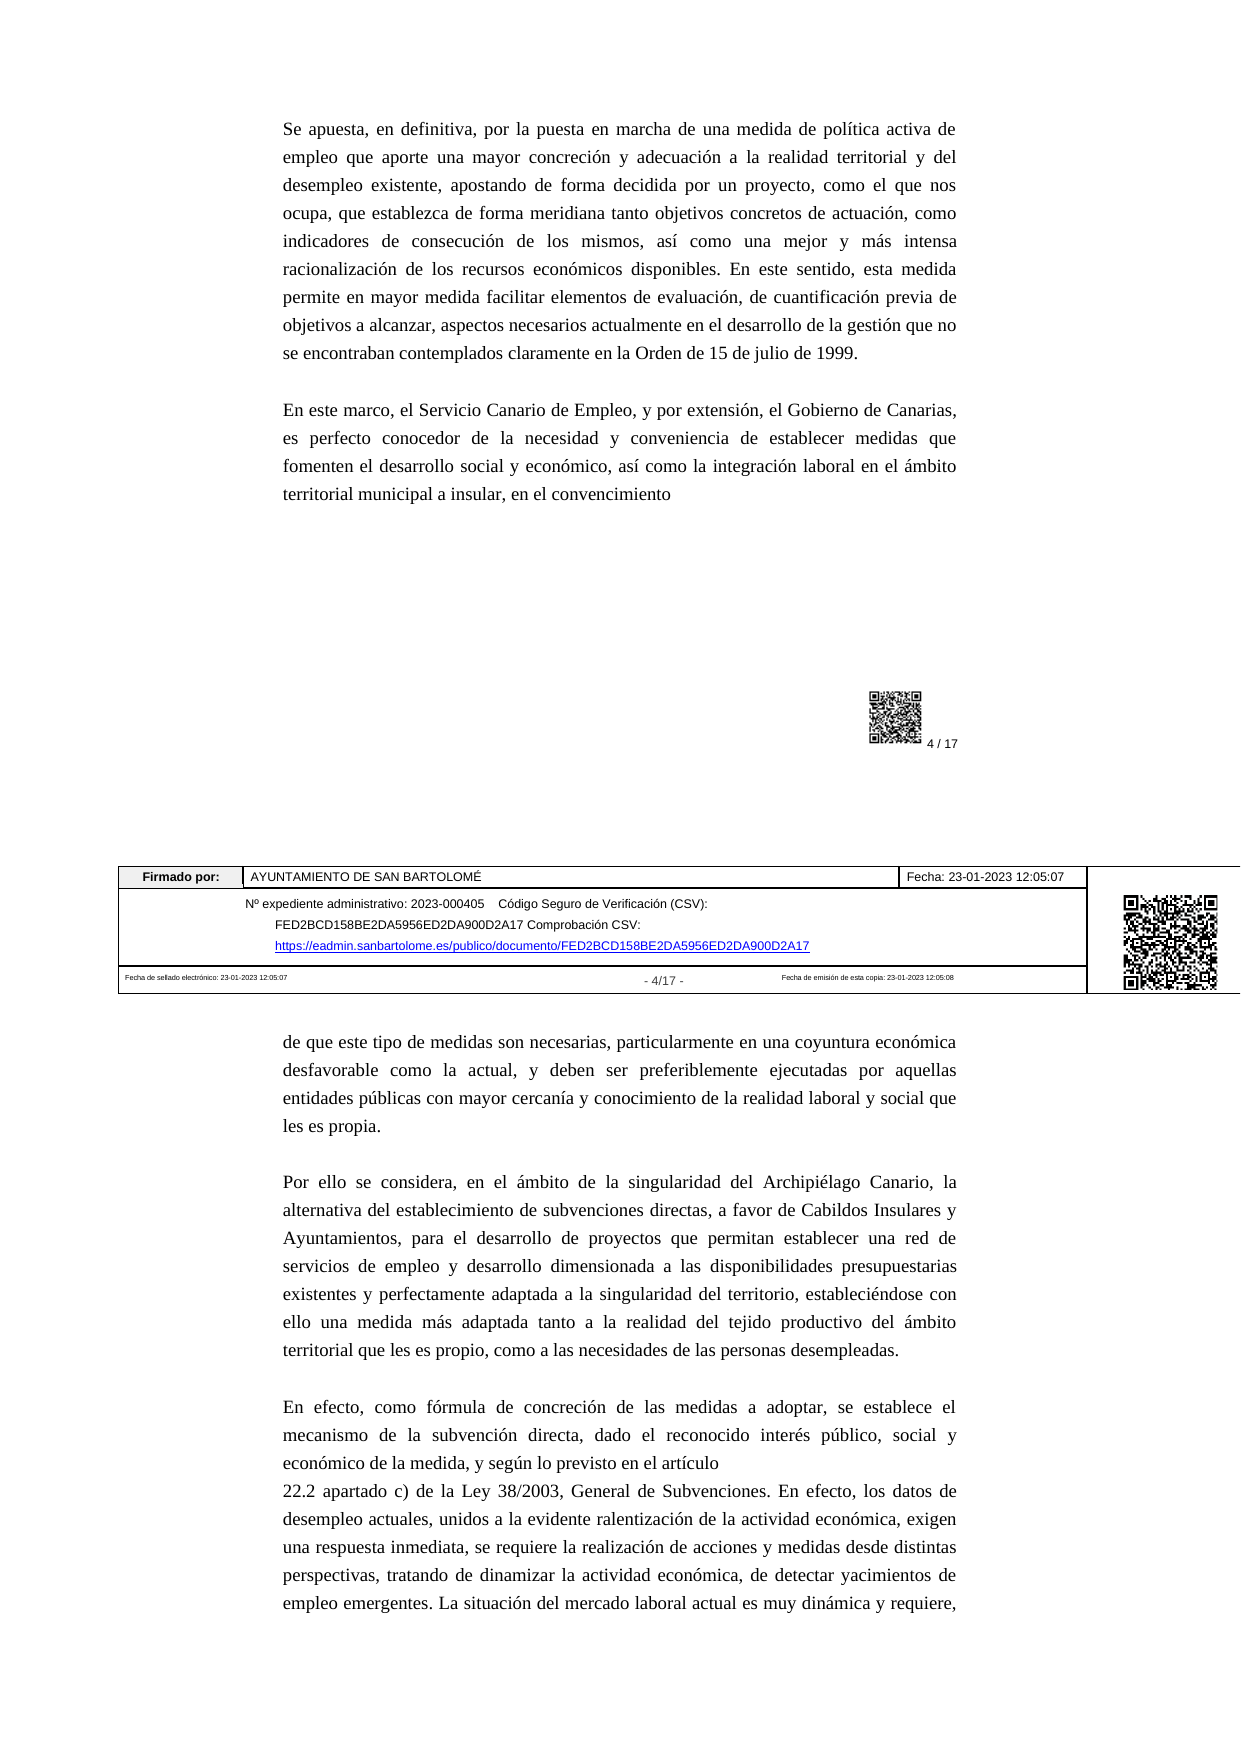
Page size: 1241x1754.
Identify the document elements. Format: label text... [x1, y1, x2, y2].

text Por ello se considera, en el ámbito de la singularidad del Archipiélago Canario, la alternativa del establecimiento de subvenciones directas, a favor de Cabildos Insulares y Ayuntamientos, para el desarrollo de proyectos que permitan establecer una red de servicios de empleo y desarrollo dimensionada a las disponibilidades presupuestarias existentes y perfectamente adaptada a la singularidad del territorio, estableciéndose con ello una medida más adaptada tanto a la realidad del tejido productivo del ámbito territorial que les es propio, como a las necesidades de las personas desempleadas. [283, 1171, 958, 1361]
table_header Fecha: 23-01-2023 12:05:07 [900, 867, 1086, 887]
text de que este tipo de medidas son necesarias, particularmente en una coyuntura económica desfavorable como la actual, y deben ser preferiblemente ejecutadas por aquellas entidades públicas con mayor cercanía y conocimiento de la realidad laboral y social que les es propia. [283, 1031, 958, 1136]
text 4 / 17 [118, 686, 958, 752]
text 22.2 apartado c) de la Ley 38/2003, General de Subvenciones. En efecto, los datos de desempleo actuales, unidos a la evidente ralentización de la actividad económica, exigen una respuesta inmediata, se requiere la realización de acciones y medidas desde distintas perspectivas, tratando de dinamizar la actividad económica, de detectar yacimientos de empleo emergentes. La situación del mercado laboral actual es muy dinámica y requiere, [283, 1480, 958, 1614]
table_header AYUNTAMIENTO DE SAN BARTOLOMÉ [244, 867, 898, 887]
table_header Firmado por: [119, 867, 242, 884]
table_cell Nº expediente administrativo: 2023-000405 Código Seguro de Verificación (CSV): FED2BCD158BE2DA5956ED2DA900D2A17 Comprobación CSV: https://eadmin.sanbartolome.es/publico/documento/FED2BCD158BE2DA5956ED2DA900D2A17 [119, 889, 1086, 965]
table_cell Fecha de sellado electrónico: 23-01-2023 12:05:07 - 4/17 - Fecha de emisión de esta copia: 23-01-2023 12:05:08 [119, 967, 1086, 993]
table_header [1088, 867, 1240, 993]
text Se apuesta, en definitiva, por la puesta en marcha de una medida de política activa de empleo que aporte una mayor concreción y adecuación a la realidad territorial y del desempleo existente, apostando de forma decidida por un proyecto, como el que nos ocupa, que establezca de forma meridiana tanto objetivos concretos de actuación, como indicadores de consecución de los mismos, así como una mejor y más intensa racionalización de los recursos económicos disponibles. En este sentido, esta medida permite en mayor medida facilitar elementos de evaluación, de cuantificación previa de objetivos a alcanzar, aspectos necesarios actualmente en el desarrollo de la gestión que no se encontraban contemplados claramente en la Orden de 15 de julio de 1999. [283, 118, 958, 364]
text En efecto, como fórmula de concreción de las medidas a adoptar, se establece el mecanismo de la subvención directa, dado el reconocido interés público, social y económico de la medida, y según lo previsto en el artículo [283, 1396, 958, 1473]
text En este marco, el Servicio Canario de Empleo, y por extensión, el Gobierno de Canarias, es perfecto conocedor de la necesidad y conveniencia de establecer medidas que fomenten el desarrollo social y económico, así como la integración laboral en el ámbito territorial municipal a insular, en el convencimiento [283, 399, 958, 504]
